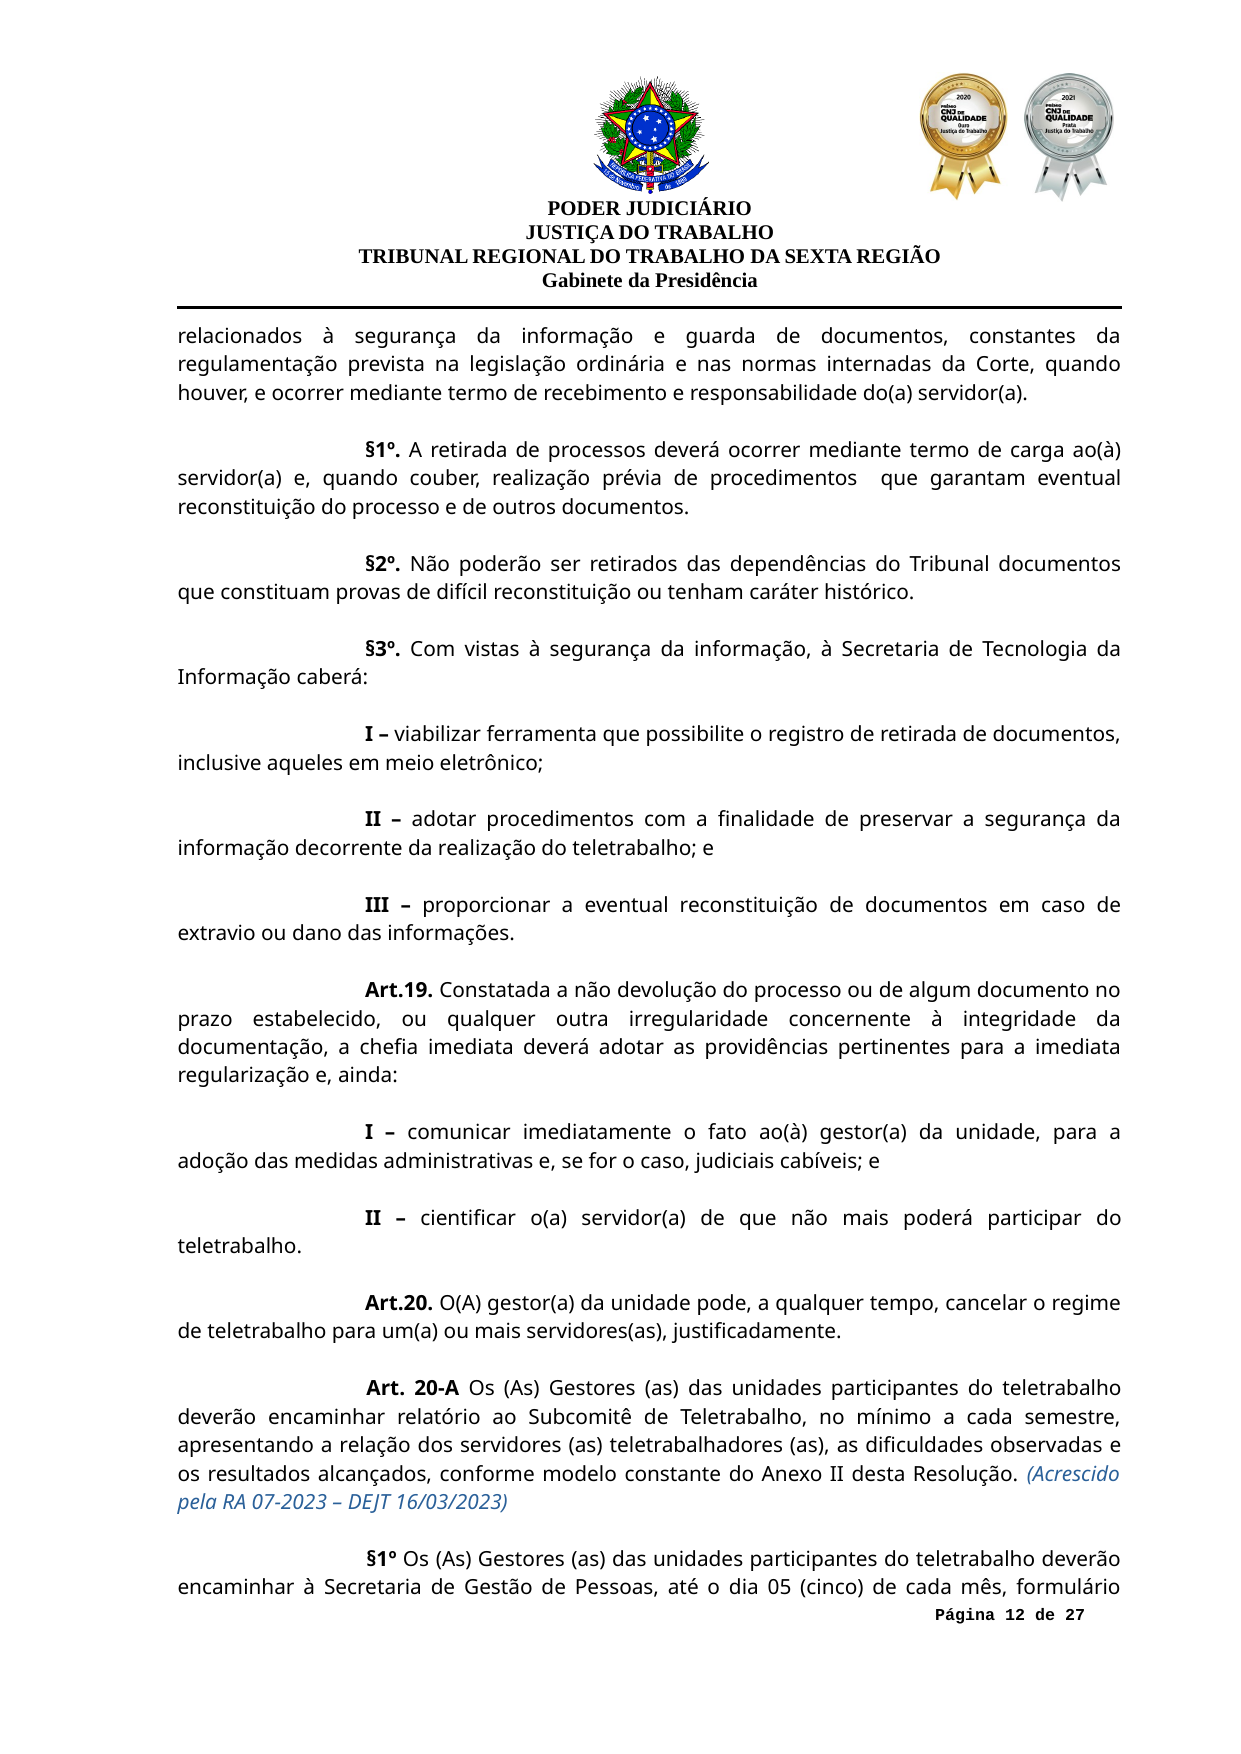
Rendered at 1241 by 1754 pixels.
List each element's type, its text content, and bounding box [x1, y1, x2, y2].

text II – adotar procedimentos com a finalidade de preservar a segurança da informação decorrente da realização do teletrabalho; e [177, 804, 1122, 861]
text Art. 20-A Os (As) Gestores (as) das unidades participantes do teletrabalho deverão encaminhar relatório ao Subcomitê de Teletrabalho, no mínimo a cada semestre, apresentando a relação dos servidores (as) teletrabalhadores (as), as dificuldades observadas e os resultados alcançados, conforme modelo constante do Anexo II desta Resolução. (Acrescido pela RA 07-2023 – DEJT 16/03/2023) [177, 1373, 1122, 1516]
text II – cientificar o(a) servidor(a) de que não mais poderá participar do teletrabalho. [177, 1203, 1122, 1259]
text §1º Os (As) Gestores (as) das unidades participantes do teletrabalho deverão encaminhar à Secretaria de Gestão de Pessoas, até o dia 05 (cinco) de cada mês, formulário [177, 1544, 1122, 1601]
text III – proporcionar a eventual reconstituição de documentos em caso de extravio ou dano das informações. [177, 890, 1122, 947]
text §2º. Não poderão ser retirados das dependências do Tribunal documentos que constituam provas de difícil reconstituição ou tenham caráter histórico. [177, 549, 1122, 606]
text I – comunicar imediatamente o fato ao(à) gestor(a) da unidade, para a adoção das medidas administrativas e, se for o caso, judiciais cabíveis; e [177, 1117, 1122, 1174]
text §1º. A retirada de processos deverá ocorrer mediante termo de carga ao(à) servidor(a) e, quando couber, realização prévia de procedimentos que garantam eventual reconstituição do processo e de outros documentos. [177, 435, 1122, 520]
text relacionados à segurança da informação e guarda de documentos, constantes da regulamentação prevista na legislação ordinária e nas normas internadas da Corte, quando houver, e ocorrer mediante termo de recebimento e responsabilidade do(a) servidor(a). [177, 321, 1122, 406]
text §3º. Com vistas à segurança da informação, à Secretaria de Tecnologia da Informação caberá: [177, 634, 1122, 691]
text Art.20. O(A) gestor(a) da unidade pode, a qualquer tempo, cancelar o regime de teletrabalho para um(a) ou mais servidores(as), justificadamente. [177, 1288, 1122, 1345]
text Art.19. Constatada a não devolução do processo ou de algum documento no prazo estabelecido, ou qualquer outra irregularidade concernente à integridade da documentação, a chefia imediata deverá adotar as providências pertinentes para a imediata regularização e, ainda: [177, 975, 1122, 1089]
text I – viabilizar ferramenta que possibilite o registro de retirada de documentos, inclusive aqueles em meio eletrônico; [177, 719, 1122, 776]
